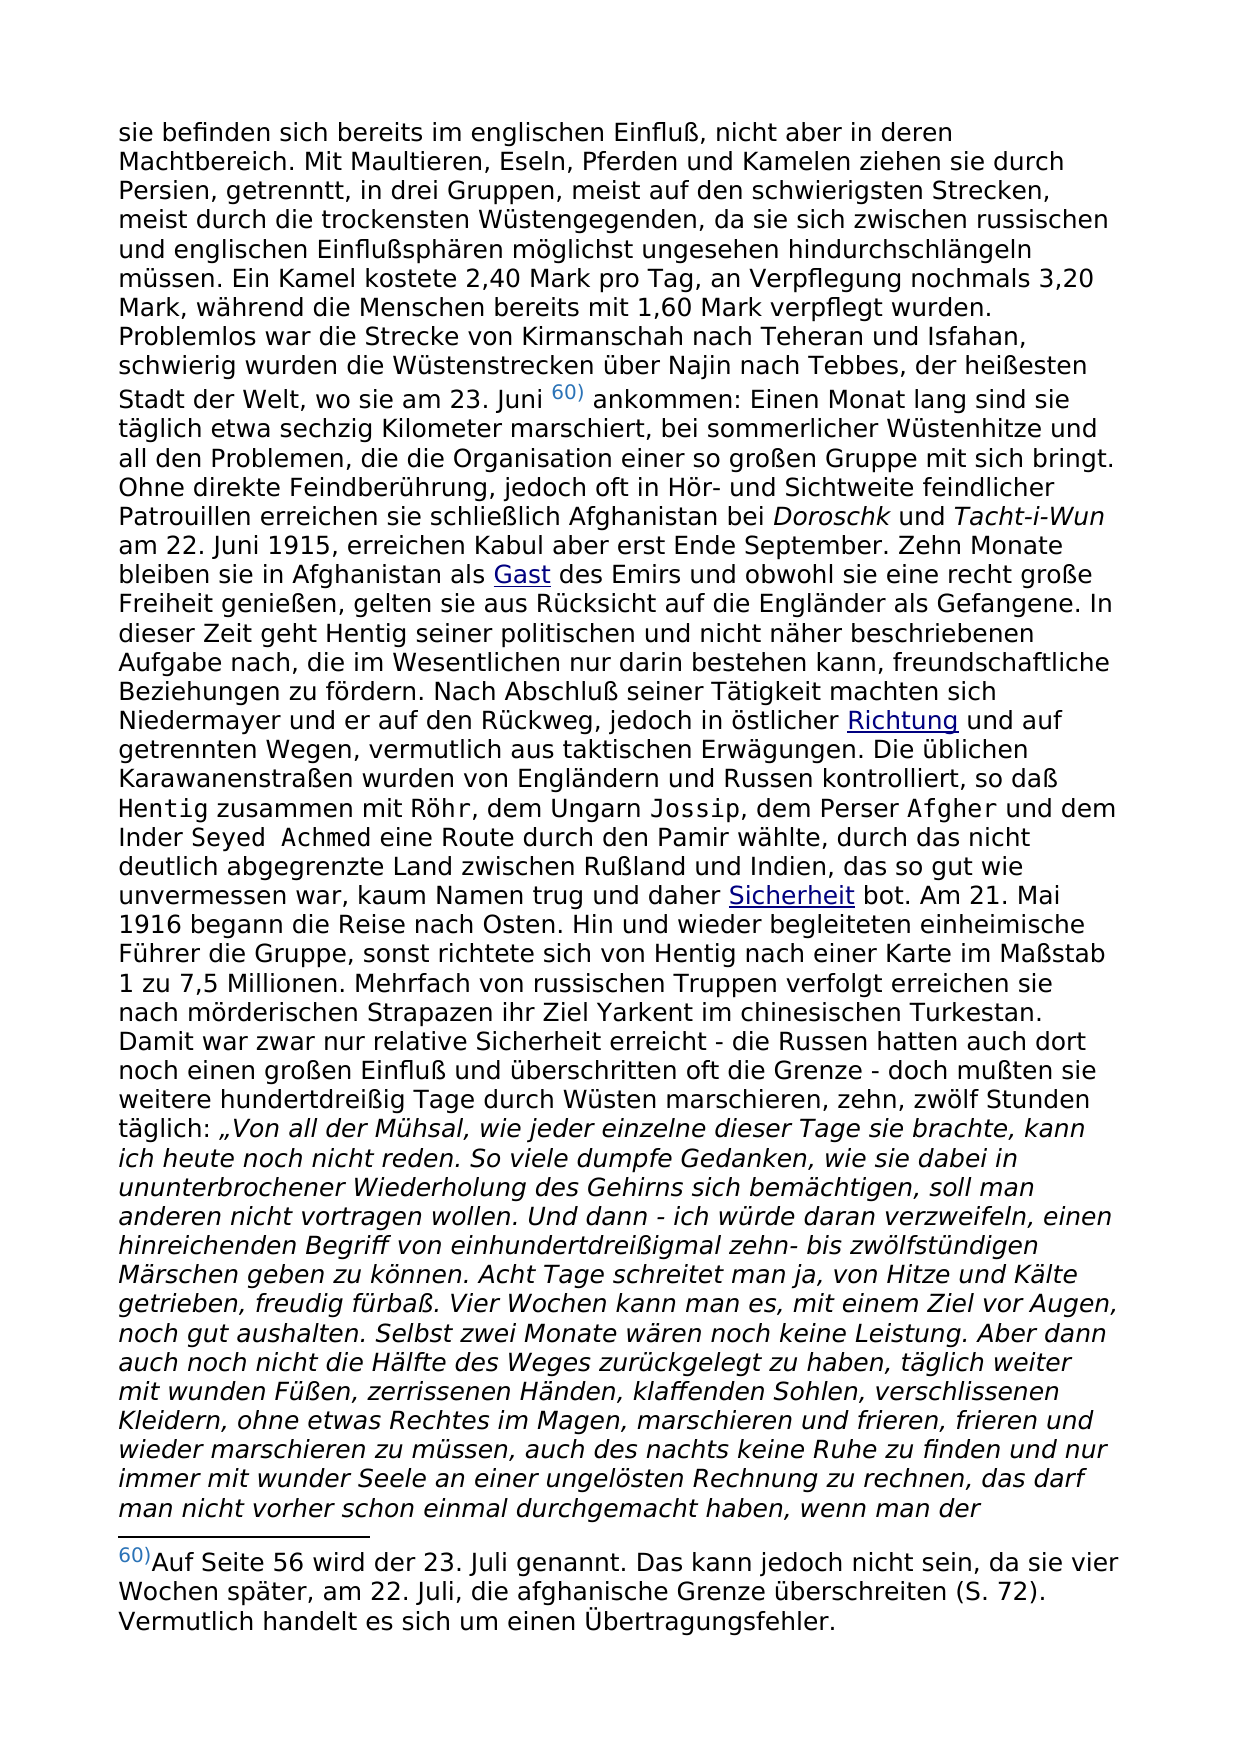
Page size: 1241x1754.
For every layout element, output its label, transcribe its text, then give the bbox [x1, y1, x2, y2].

text sie befinden sich bereits im englischen Einfluß, nicht aber in deren Machtbereich. Mit Maultieren, Eseln, Pferden und Kamelen ziehen sie durch Persien, getrenntt, in drei Gruppen, meist auf den schwierigsten Strecken, meist durch die trockensten Wüstengegenden, da sie sich zwischen russischen und englischen Einflußsphären möglichst ungesehen hindurchschlängeln müssen. Ein Kamel kostete 2,40 Mark pro Tag, an Verpflegung nochmals 3,20 Mark, während die Menschen bereits mit 1,60 Mark verpflegt wurden. Problemlos war die Strecke von Kirmanschah nach Teheran und Isfahan, schwierig wurden die Wüstenstrecken über Najin nach Tebbes, der heißesten Stadt der Welt, wo sie am 23. Juni ankommen: Einen Monat lang sind sie täglich etwa sechzig Kilometer marschiert, bei sommerlicher Wüstenhitze und all den Problemen, die die Organisation einer so großen Gruppe mit sich bringt. Ohne direkte Feindberührung, jedoch oft in Hör- und Sichtweite feindlicher Patrouillen erreichen sie schließlich Afghanistan bei Doroschk und Tacht-i-Wun am 22. Juni 1915, erreichen Kabul aber erst Ende September. Zehn Monate bleiben sie in Afghanistan als Gast des Emirs und obwohl sie eine recht große Freiheit genießen, gelten sie aus Rücksicht auf die Engländer als Gefangene. In dieser Zeit geht Hentig seiner politischen und nicht näher beschriebenen Aufgabe nach, die im Wesentlichen nur darin bestehen kann, freundschaftliche Beziehungen zu fördern. Nach Abschluß seiner Tätigkeit machten sich Niedermayer und er auf den Rückweg, jedoch in östlicher Richtung und auf getrennten Wegen, vermutlich aus taktischen Erwägungen. Die üblichen Karawanenstraßen wurden von Engländern und Russen kontrolliert, so daß Hentig zusammen mit Röhr, dem Ungarn Jossip, dem Perser Afgher und dem Inder Seyed Achmed eine Route durch den Pamir wählte, durch das nicht deutlich abgegrenzte Land zwischen Rußland und Indien, das so gut wie unvermessen war, kaum Namen trug und daher Sicherheit bot. Am 21. Mai 1916 begann die Reise nach Osten. Hin und wieder begleiteten einheimische Führer die Gruppe, sonst richtete sich von Hentig nach einer Karte im Maßstab 1 zu 7,5 Millionen. Mehrfach von russischen Truppen verfolgt erreichen sie nach mörderischen Strapazen ihr Ziel Yarkent im chinesischen Turkestan. Damit war zwar nur relative Sicherheit erreicht - die Russen hatten auch dort noch einen großen Einfluß und überschritten oft die Grenze - doch mußten sie weitere hundertdreißig Tage durch Wüsten marschieren, zehn, zwölf Stunden täglich: „Von all der Mühsal, wie jeder einzelne dieser Tage sie brachte, kann ich heute noch nicht reden. So viele dumpfe Gedanken, wie sie dabei in ununterbrochener Wiederholung des Gehirns sich bemächtigen, soll man anderen nicht vortragen wollen. Und dann - ich würde daran verzweifeln, einen hinreichenden Begriff von einhundertdreißigmal zehn- bis zwölfstündigen Märschen geben zu können. Acht Tage schreitet man ja, von Hitze und Kälte getrieben, freudig fürbaß. Vier Wochen kann man es, mit einem Ziel vor Augen, noch gut aushalten. Selbst zwei Monate wären noch keine Leistung. Aber dann auch noch nicht die Hälfte des Weges zurückgelegt zu haben, täglich weiter mit wunden Füßen, zerrissenen Händen, klaffenden Sohlen, verschlissenen Kleidern, ohne etwas Rechtes im Magen, marschieren und frieren, frieren und wieder marschieren zu müssen, auch des nachts keine Ruhe zu finden und nur immer mit wunder Seele an einer ungelösten Rechnung zu rechnen, das darf man nicht vorher schon einmal durchgemacht haben, wenn man der [118, 118, 1122, 1523]
text Auf Seite 56 wird der 23. Juli genannt. Das kann jedoch nicht sein, da sie vier Wochen später, am 22. Juli, die afghanische Grenze überschreiten (S. 72). Vermutlich handelt es sich um einen Übertragungsfehler. [118, 1543, 1122, 1636]
